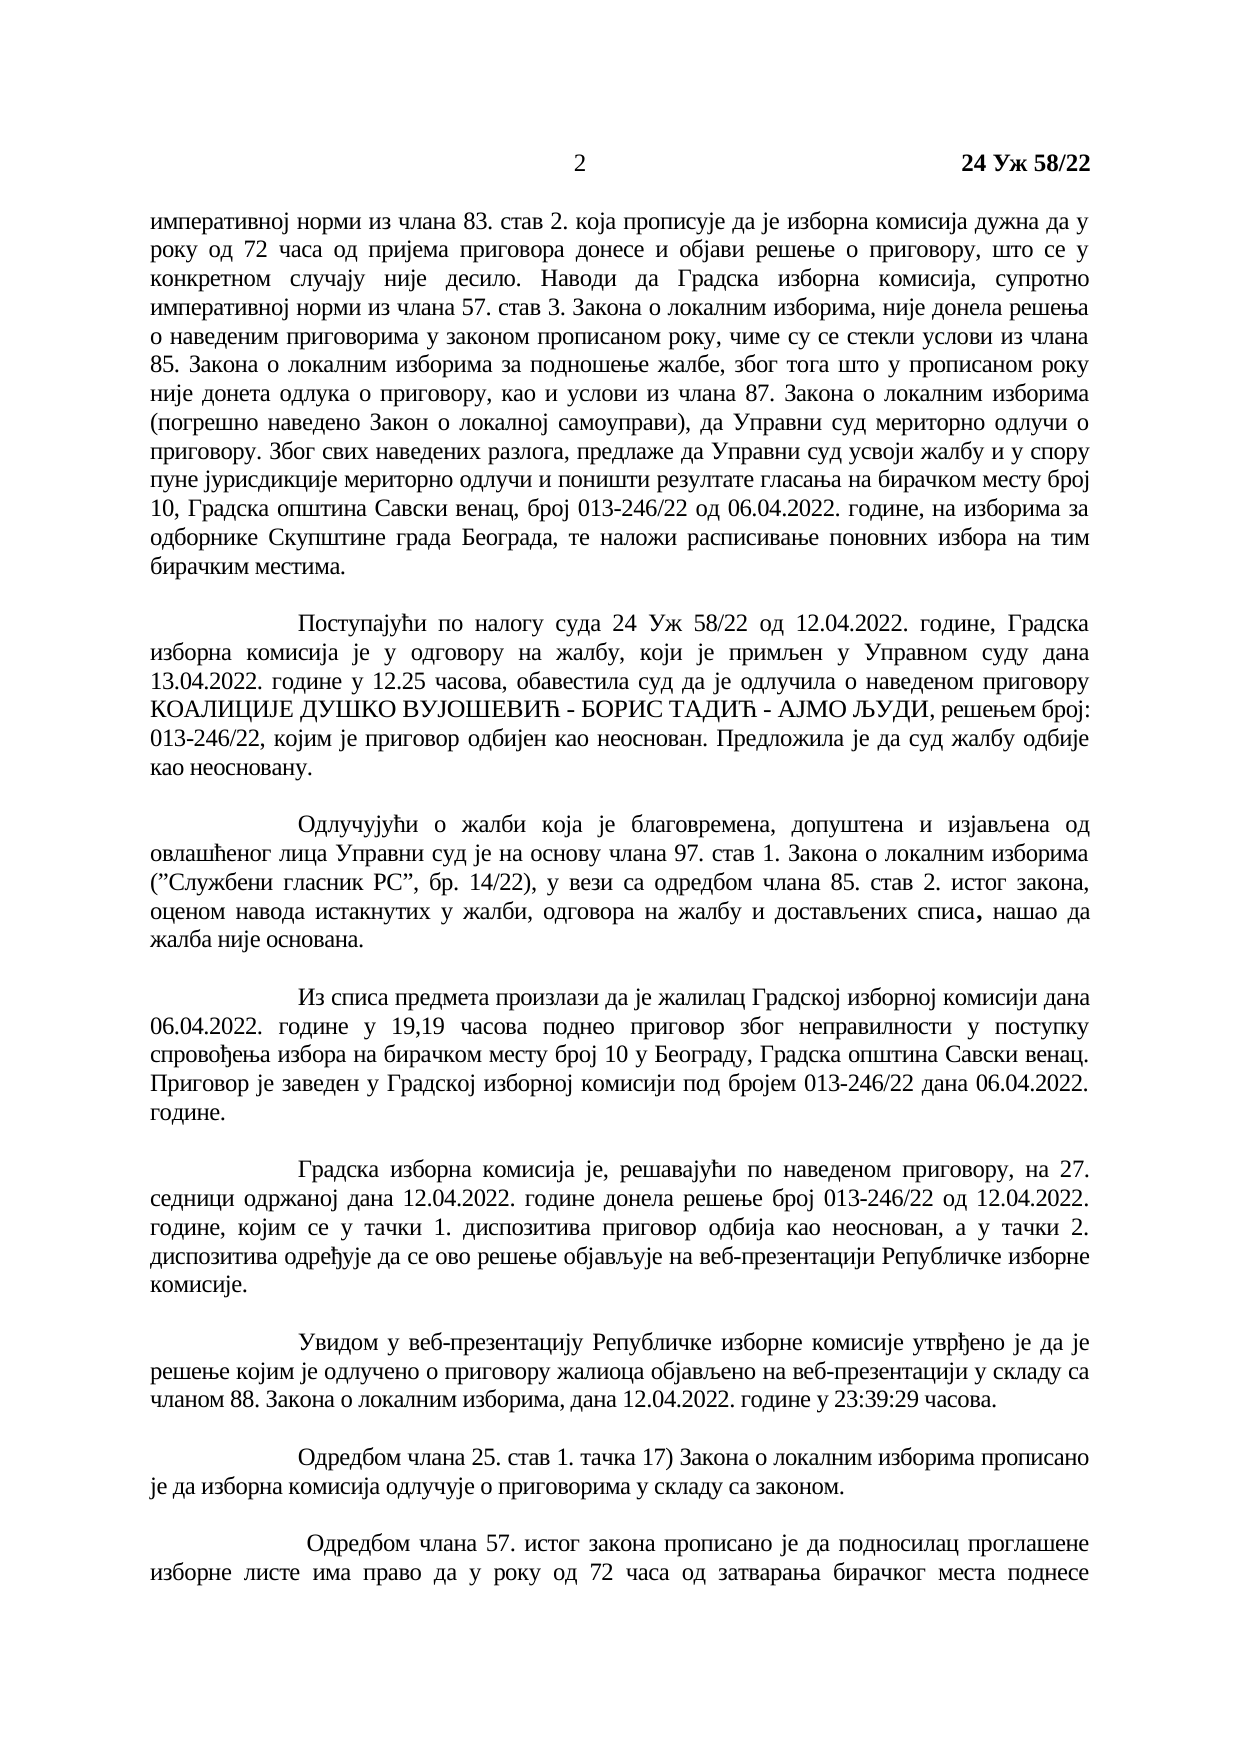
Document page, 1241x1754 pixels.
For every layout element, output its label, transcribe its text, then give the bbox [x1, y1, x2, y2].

text Поступајући по налогу суда 24 Уж 58/22 од 12.04.2022. године, Градска изборна комисија је у одговору на жалбу, који је примљен у Управном суду дана 13.04.2022. године у 12.25 часова, обавестила суд да је одлучила о наведеном приговору КОАЛИЦИЈЕ ДУШКО ВУЈОШЕВИЋ - БОРИС ТАДИЋ - АЈМО ЉУДИ, решењем број: 013-246/22, којим је приговор одбијен као неоснован. Предложила је да суд жалбу одбије као неосновану. [150, 608, 1091, 781]
text Из списа предмета произлази да је жалилац Градској изборној комисији дана 06.04.2022. године у 19,19 часова поднео приговор због неправилности у поступку спровођења избора на бирачком месту број 10 у Београду, Градска општина Савски венац. Приговор је заведен у Градској изборној комисији под бројем 013-246/22 дана 06.04.2022. године. [150, 982, 1091, 1126]
text Одлучујући о жалби која је благовремена, допуштена и изјављена од овлашћеног лица Управни суд је на основу члана 97. став 1. Закона о локалним изборима (”Службени гласник РС”, бр. 14/22), у вези са одредбом члана 85. став 2. истог закона, оценом навода истакнутих у жалби, одговора на жалбу и достављених списа, нашао да жалба није основана. [150, 809, 1091, 953]
text Одредбом члана 25. став 1. тачка 17) Закона о локалним изборима прописано је да изборна комисија одлучује о приговорима у складу са законом. [150, 1442, 1091, 1499]
text Увидом у веб-презентацију Републичке изборне комисије утврђено је да је решење којим је одлучено о приговору жалиоца објављено на веб-презентацији у складу са чланом 88. Закона о локалним изборима, дана 12.04.2022. године у 23:39:29 часова. [150, 1327, 1091, 1413]
text Градска изборна комисија је, решавајући по наведеном приговору, на 27. седници одржаној дана 12.04.2022. године донела решење број 013-246/22 од 12.04.2022. године, којим се у тачки 1. диспозитива приговор одбија као неоснован, а у тачки 2. диспозитива одређује да се ово решење објављује на веб-презентацији Републичке изборне комисије. [150, 1154, 1091, 1298]
text императивној норми из члана 83. став 2. која прописује да је изборна комисија дужна да у року од 72 часа од пријема приговора донесе и објави решење о приговору, што се у конкретном случају није десило. Наводи да Градска изборна комисија, супротно императивној норми из члана 57. став 3. Закона о локалним изборима, није донела решења о наведеним приговорима у законом прописаном року, чиме су се стекли услови из члана 85. Закона о локалним изборима за подношење жалбе, због тога што у прописаном року није донета одлука о приговору, као и услови из члана 87. Закона о локалним изборима (погрешно наведено Закон о локалној самоуправи), да Управни суд мериторно одлучи о приговору. Због свих наведених разлога, предлаже да Управни суд усвоји жалбу и у спору пуне јурисдикције мериторно одлучи и поништи резултате гласања на бирачком месту број 10, Градска општина Савски венац, број 013-246/22 од 06.04.2022. године, на изборима за одборнике Скупштине града Београда, те наложи расписивање поновних избора на тим бирачким местима. [150, 206, 1091, 579]
text Одредбом члана 57. истог закона прописано је да подносилац проглашене изборне листе има право да у року од 72 часа од затварања бирачког места поднесе [150, 1528, 1091, 1586]
